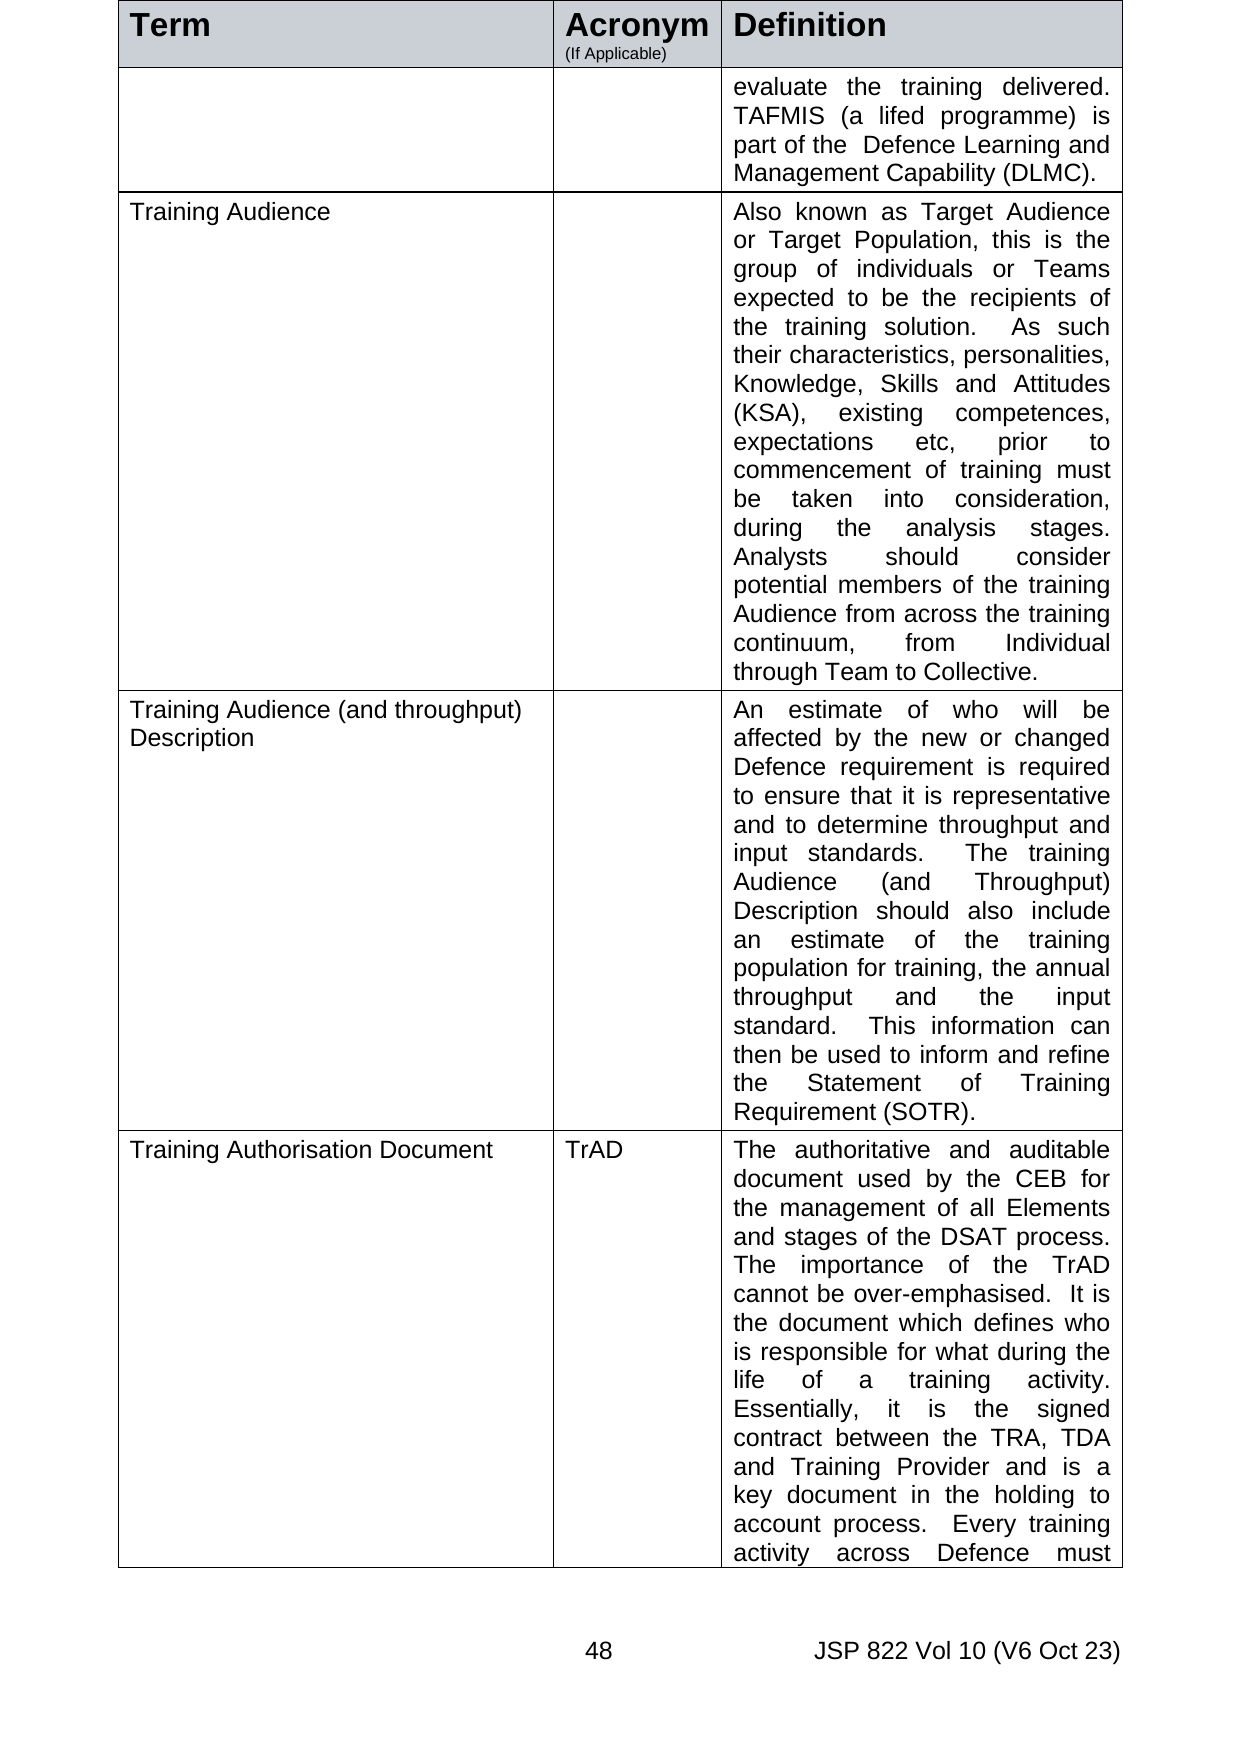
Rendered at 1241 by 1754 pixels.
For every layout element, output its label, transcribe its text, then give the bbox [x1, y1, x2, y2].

table_cell Also known as Target Audience or Target Population, this is the group of individuals or Teams expected to be the recipients of the training solution. As such their characteristics, personalities, Knowledge, Skills and Attitudes (KSA), existing competences, expectations etc, prior to commencement of training must be taken into consideration, during the analysis stages. Analysts should consider potential members of the training Audience from across the training continuum, from Individual through Team to Collective. [722, 193, 1122, 689]
table_cell Training Authorisation Document [119, 1131, 553, 1567]
table_cell [554, 193, 721, 689]
table_cell Training Audience [119, 193, 553, 689]
table_cell Training Audience (and throughput) Description [119, 691, 553, 1130]
table_cell [554, 68, 721, 191]
table_cell TrAD [554, 1131, 721, 1567]
table_cell The authoritative and auditable document used by the CEB for the management of all Elements and stages of the DSAT process. The importance of the TrAD cannot be over-emphasised. It is the document which defines who is responsible for what during the life of a training activity. Essentially, it is the signed contract between the TRA, TDA and Training Provider and is a key document in the holding to account process. Every training activity across Defence must [722, 1131, 1122, 1567]
table_cell [554, 691, 721, 1130]
table_header Definition [722, 1, 1122, 67]
table_header Term [119, 1, 553, 67]
table_header Acronym (If Applicable) [554, 1, 721, 67]
table_cell An estimate of who will be affected by the new or changed Defence requirement is required to ensure that it is representative and to determine throughput and input standards. The training Audience (and Throughput) Description should also include an estimate of the training population for training, the annual throughput and the input standard. This information can then be used to inform and refine the Statement of Training Requirement (SOTR). [722, 691, 1122, 1130]
table_cell evaluate the training delivered. TAFMIS (a lifed programme) is part of the Defence Learning and Management Capability (DLMC). [722, 68, 1122, 191]
table_cell [119, 68, 553, 191]
